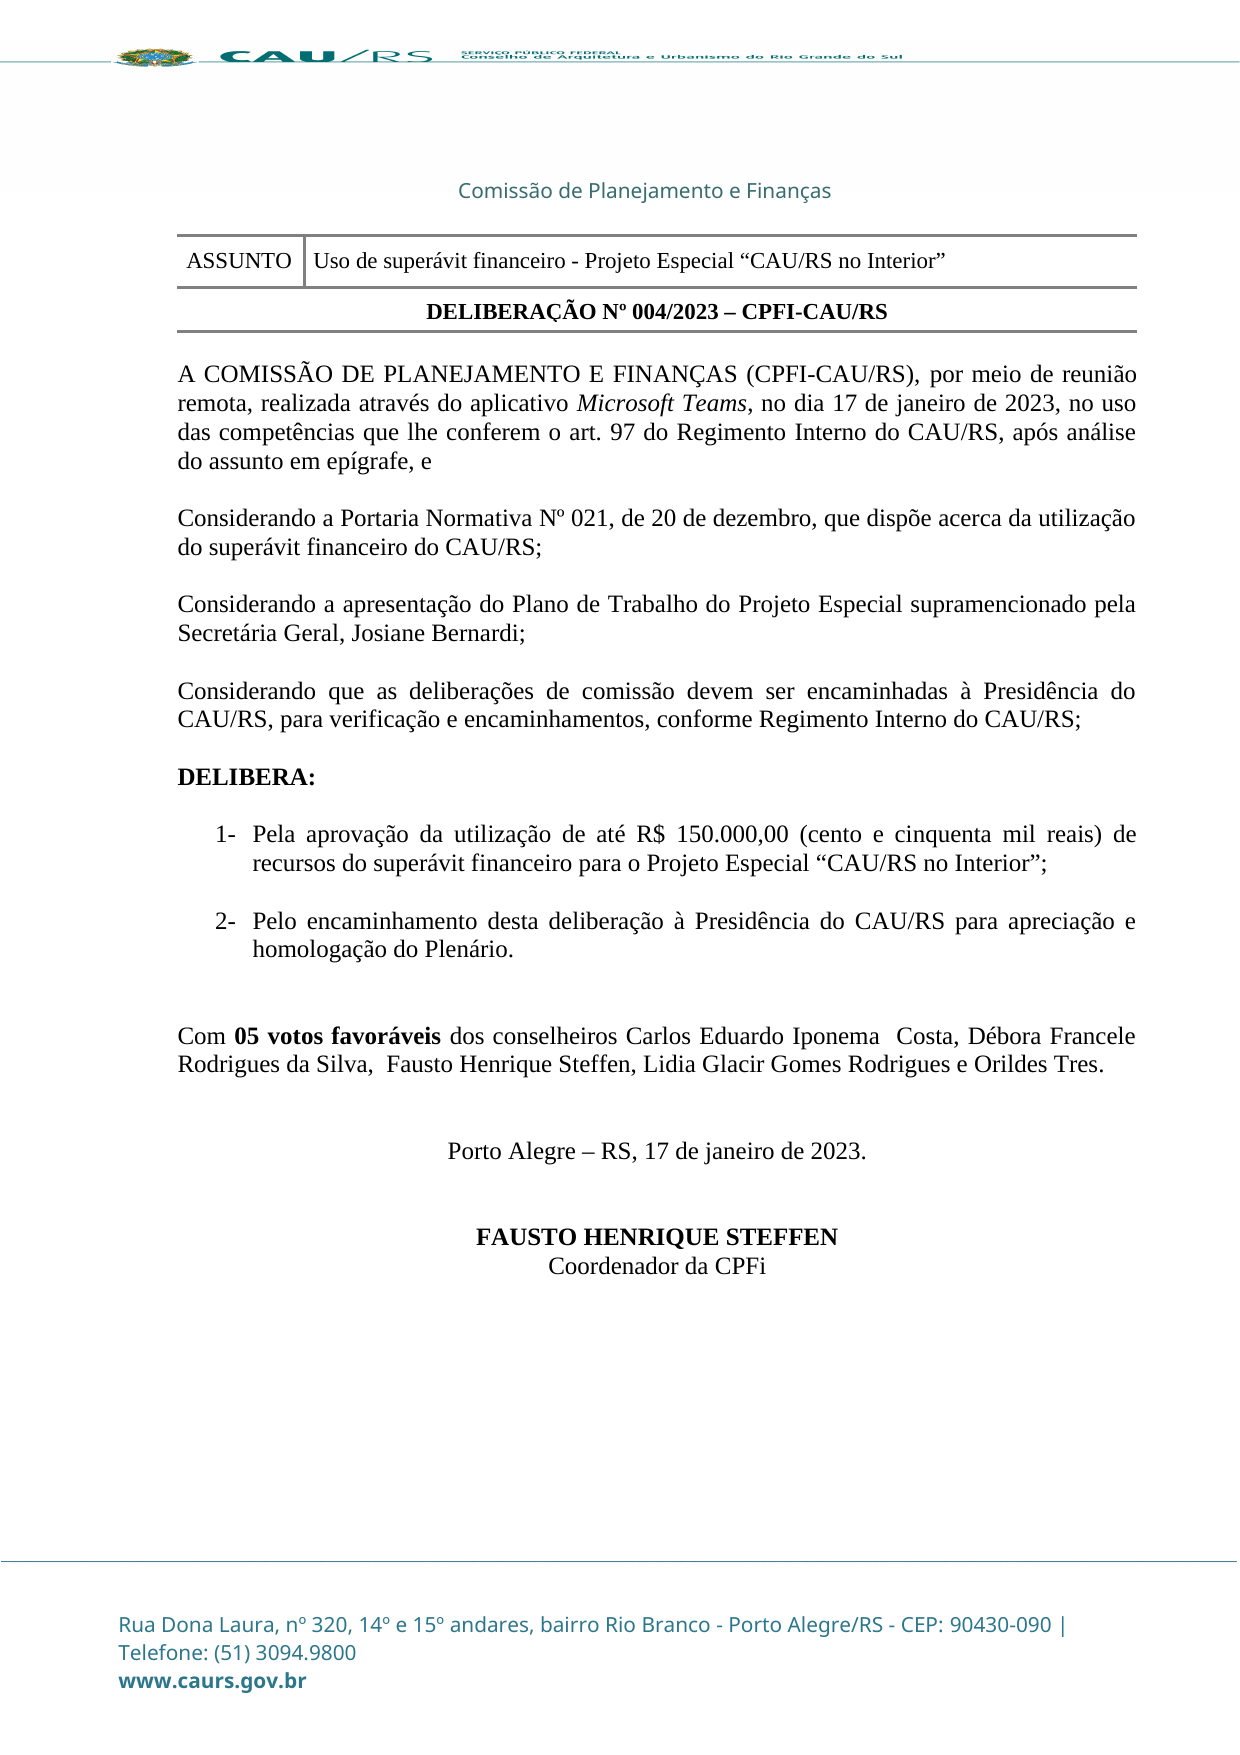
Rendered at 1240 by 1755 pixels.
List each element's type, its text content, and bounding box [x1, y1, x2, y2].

text Porto Alegre – RS, 17 de janeiro de 2023. [177, 1136, 1137, 1164]
text A COMISSÃO DE PLANEJAMENTO E FINANÇAS (CPFI-CAU/RS), por meio de reunião remota, realizada através do aplicativo Microsoft Teams, no dia 17 de janeiro de 2023, no uso das competências que lhe conferem o art. 97 do Regimento Interno do CAU/RS, após análise do assunto em epígrafe, e [177, 359, 1137, 474]
text DELIBERA: [177, 762, 1137, 791]
text Considerando a apresentação do Plano de Trabalho do Projeto Especial supramencionado pela Secretária Geral, Josiane Bernardi; [177, 589, 1137, 647]
table_header ASSUNTO [177, 237, 303, 286]
table_cell DELIBERAÇÃO Nº 004/2023 – CPFI-CAU/RS [177, 289, 1137, 330]
text FAUSTO HENRIQUE STEFFEN [177, 1222, 1137, 1251]
table_header Uso de superávit financeiro - Projeto Especial “CAU/RS no Interior” [306, 237, 1137, 286]
list Pela aprovação da utilização de até R$ 150.000,00 (cento e cinquenta mil reais) de recursos do superávit financeiro para o Projeto Especial “CAU/RS no Interior”; [215, 819, 1137, 877]
text Com 05 votos favoráveis dos conselheiros Carlos Eduardo Iponema Costa, Débora Francele Rodrigues da Silva, Fausto Henrique Steffen, Lidia Glacir Gomes Rodrigues e Orildes Tres. [177, 1021, 1137, 1078]
text Considerando a Portaria Normativa Nº 021, de 20 de dezembro, que dispõe acerca da utilização do superávit financeiro do CAU/RS; [177, 503, 1137, 561]
text Coordenador da CPFi [177, 1251, 1137, 1279]
text Considerando que as deliberações de comissão devem ser encaminhadas à Presidência do CAU/RS, para verificação e encaminhamentos, conforme Regimento Interno do CAU/RS; [177, 676, 1137, 733]
list Pelo encaminhamento desta deliberação à Presidência do CAU/RS para apreciação e homologação do Plenário. [215, 906, 1137, 963]
